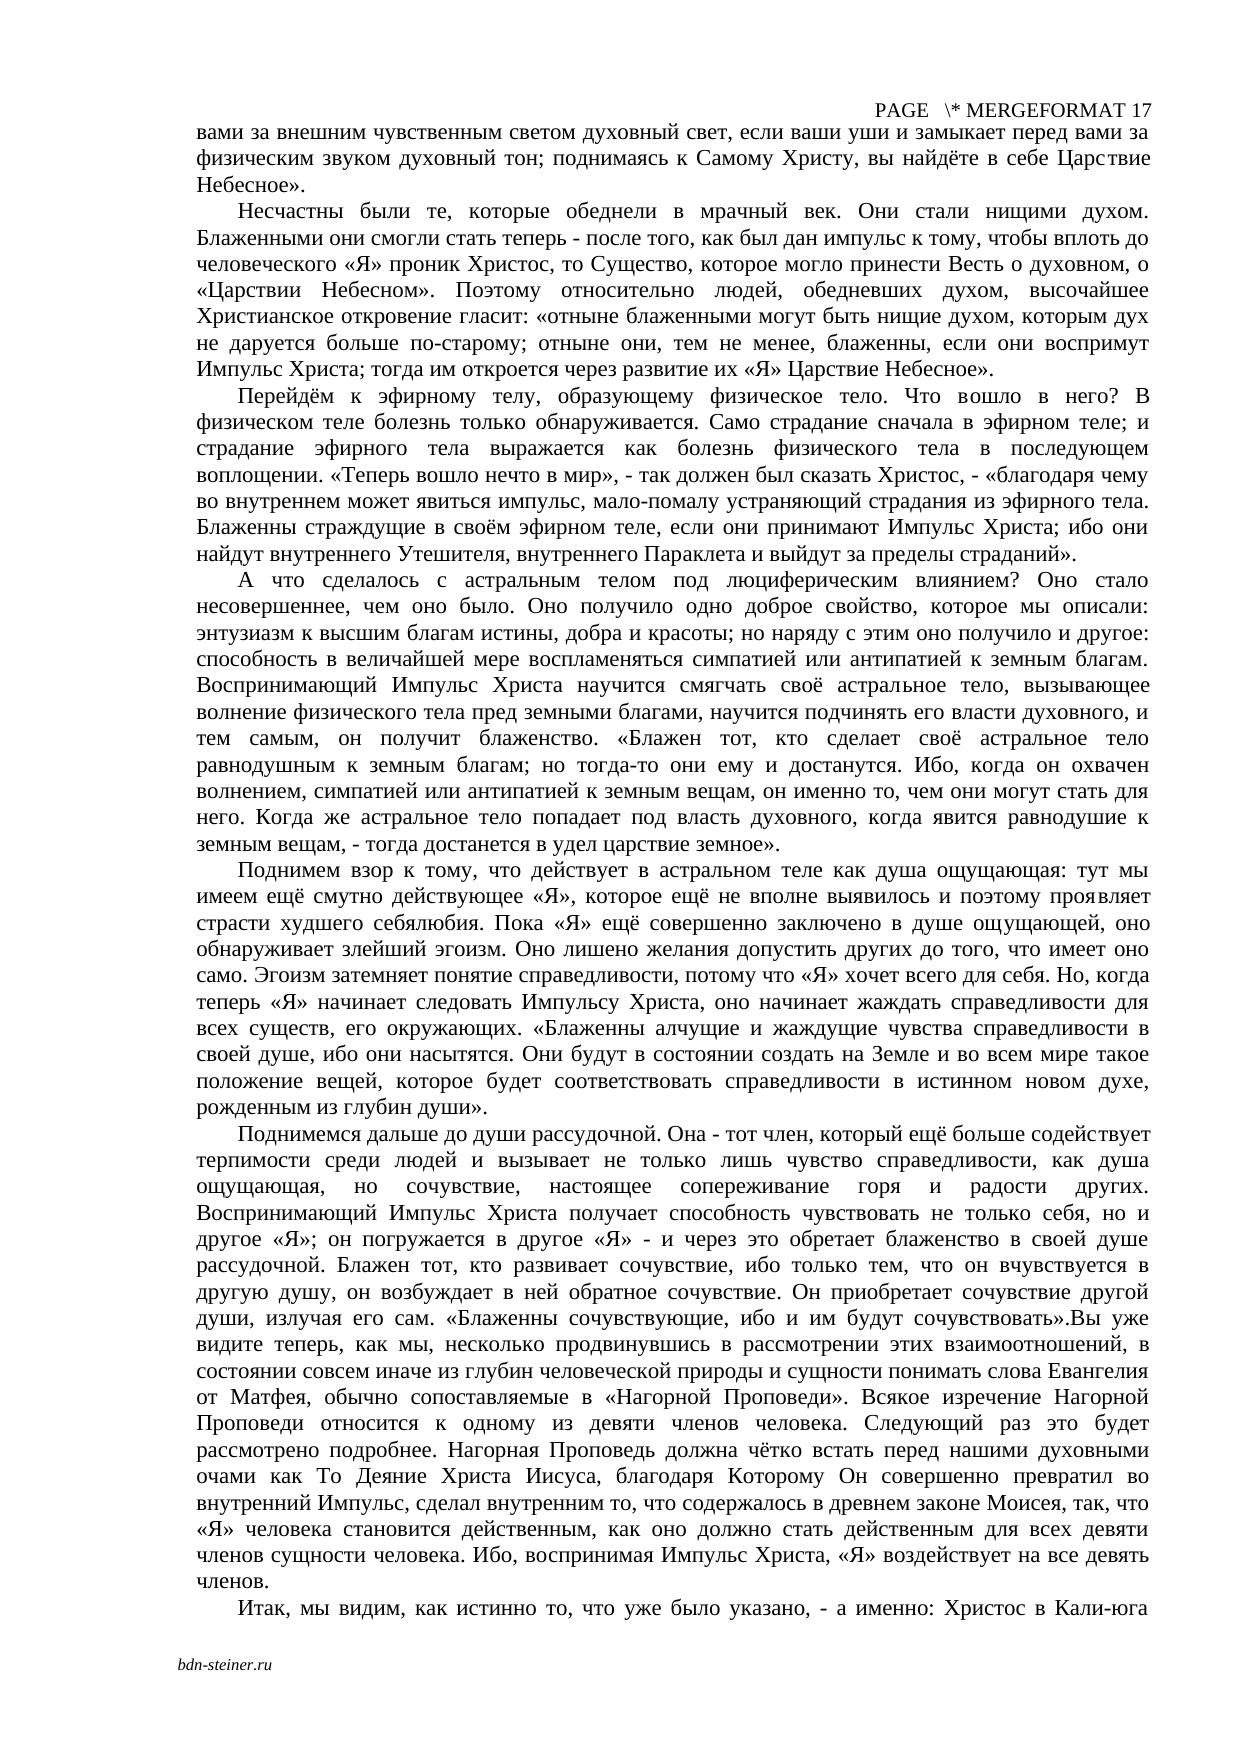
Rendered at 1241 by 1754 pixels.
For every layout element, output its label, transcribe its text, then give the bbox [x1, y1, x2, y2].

text А что сделалось с астральным телом под люциферическим влиянием? Оно стало несовершеннее, чем оно было. Оно получило одно доброе свойство, которое мы описали: энтузиазм к высшим благам истины, добра и красоты; но наряду с этим оно получило и другое: способность в величайшей мере воспламеняться симпатией или антипатией к земным благам. Воспринимающий Импульс Христа научится смягчать своё астральное тело, вызывающее волнение физического тела пред земными благами, научится подчинять его власти духовного, и тем самым, он получит блаженство. «Блажен тот, кто сделает своё астральное тело равнодушным к земным благам; но тогда-то они ему и достанутся. Ибо, когда он охвачен волнением, симпатией или антипатией к земным вещам, он именно то, чем они могут стать для него. Когда же астральное тело попадает под власть духовного, когда явится равнодушие к земным вещам, - тогда достанется в удел царствие земное». [196, 566, 1151, 856]
text Итак, мы видим, как истинно то, что уже было указано, - а именно: Христос в Кали-юга [196, 1594, 1151, 1620]
text Несчастны были те, которые обеднели в мрачный век. Они стали нищими духом. Блаженными они смогли стать теперь - после того, как был дан импульс к тому, чтобы вплоть до человеческого «Я» проник Христос, то Существо, которое могло принести Весть о духовном, о «Царствии Небесном». Поэтому относительно людей, обедневших духом, высочайшее Христианское откровение гласит: «отныне блаженными могут быть нищие духом, которым дух не даруется больше по-старому; отныне они, тем не менее, блаженны, если они воспримут Импульс Христа; тогда им откроется через развитие их «Я» Царствие Небесное». [196, 197, 1151, 382]
text вами за внешним чувственным светом духовный свет, если ваши уши и замыкает перед вами за физическим звуком духовный тон; поднимаясь к Самому Христу, вы найдёте в себе Царствие Небесное». [196, 118, 1151, 197]
text Поднимемся дальше до души рассудочной. Она - тот член, который ещё больше содействует терпимости среди людей и вызывает не только лишь чувство справедливости, как душа ощущающая, но сочувствие, настоящее сопереживание горя и радости других. Воспринимающий Импульс Христа получает способность чувствовать не только себя, но и другое «Я»; он погружается в другое «Я» - и через это обретает блаженство в своей душе рассудочной. Блажен тот, кто развивает сочувствие, ибо только тем, что он вчувствуется в другую душу, он возбуждает в ней обратное сочувствие. Он приобретает сочувствие другой души, излучая его сам. «Блаженны сочувствующие, ибо и им будут сочувствовать».Вы уже видите теперь, как мы, несколько продвинувшись в рассмотрении этих взаимоотношений, в состоянии совсем иначе из глубин человеческой природы и сущности понимать слова Евангелия от Матфея, обычно сопоставляемые в «Нагорной Проповеди». Всякое изречение Нагорной Проповеди относится к одному из девяти членов человека. Следующий раз это будет рассмотрено подробнее. Нагорная Проповедь должна чётко встать перед нашими духовными очами как То Деяние Христа Иисуса, благодаря Которому Он совершенно превратил во внутренний Импульс, сделал внутренним то, что содержалось в древнем законе Моисея, так, что «Я» человека становится действенным, как оно должно стать действенным для всех девяти членов сущности человека. Ибо, воспринимая Импульс Христа, «Я» воздействует на все девять членов. [196, 1119, 1151, 1594]
text Перейдём к эфирному телу, образующему физическое тело. Что вошло в него? В физическом теле болезнь только обнаруживается. Само страдание сначала в эфирном теле; и страдание эфирного тела выражается как болезнь физического тела в последующем воплощении. «Теперь вошло нечто в мир», - так должен был сказать Христос, - «благодаря чему во внутреннем может явиться импульс, мало-помалу устраняющий страдания из эфирного тела. Блаженны страждущие в своём эфирном теле, если они принимают Импульс Христа; ибо они найдут внутреннего Утешителя, внутреннего Параклета и выйдут за пределы страданий». [196, 382, 1151, 566]
text Поднимем взор к тому, что действует в астральном теле как душа ощущающая: тут мы имеем ещё смутно действующее «Я», которое ещё не вполне выявилось и поэтому проявляет страсти худшего себялюбия. Пока «Я» ещё совершенно заключено в душе ощущающей, оно обнаруживает злейший эгоизм. Оно лишено желания допустить других до того, что имеет оно само. Эгоизм затемняет понятие справедливости, потому что «Я» хочет всего для себя. Но, когда теперь «Я» начинает следовать Импульсу Христа, оно начинает жаждать справедливости для всех существ, его окружающих. «Блаженны алчущие и жаждущие чувства справедливости в своей душе, ибо они насытятся. Они будут в состоянии создать на Земле и во всем мире такое положение вещей, которое будет соответствовать справедливости в истинном новом духе, рожденным из глубин души». [196, 856, 1151, 1119]
